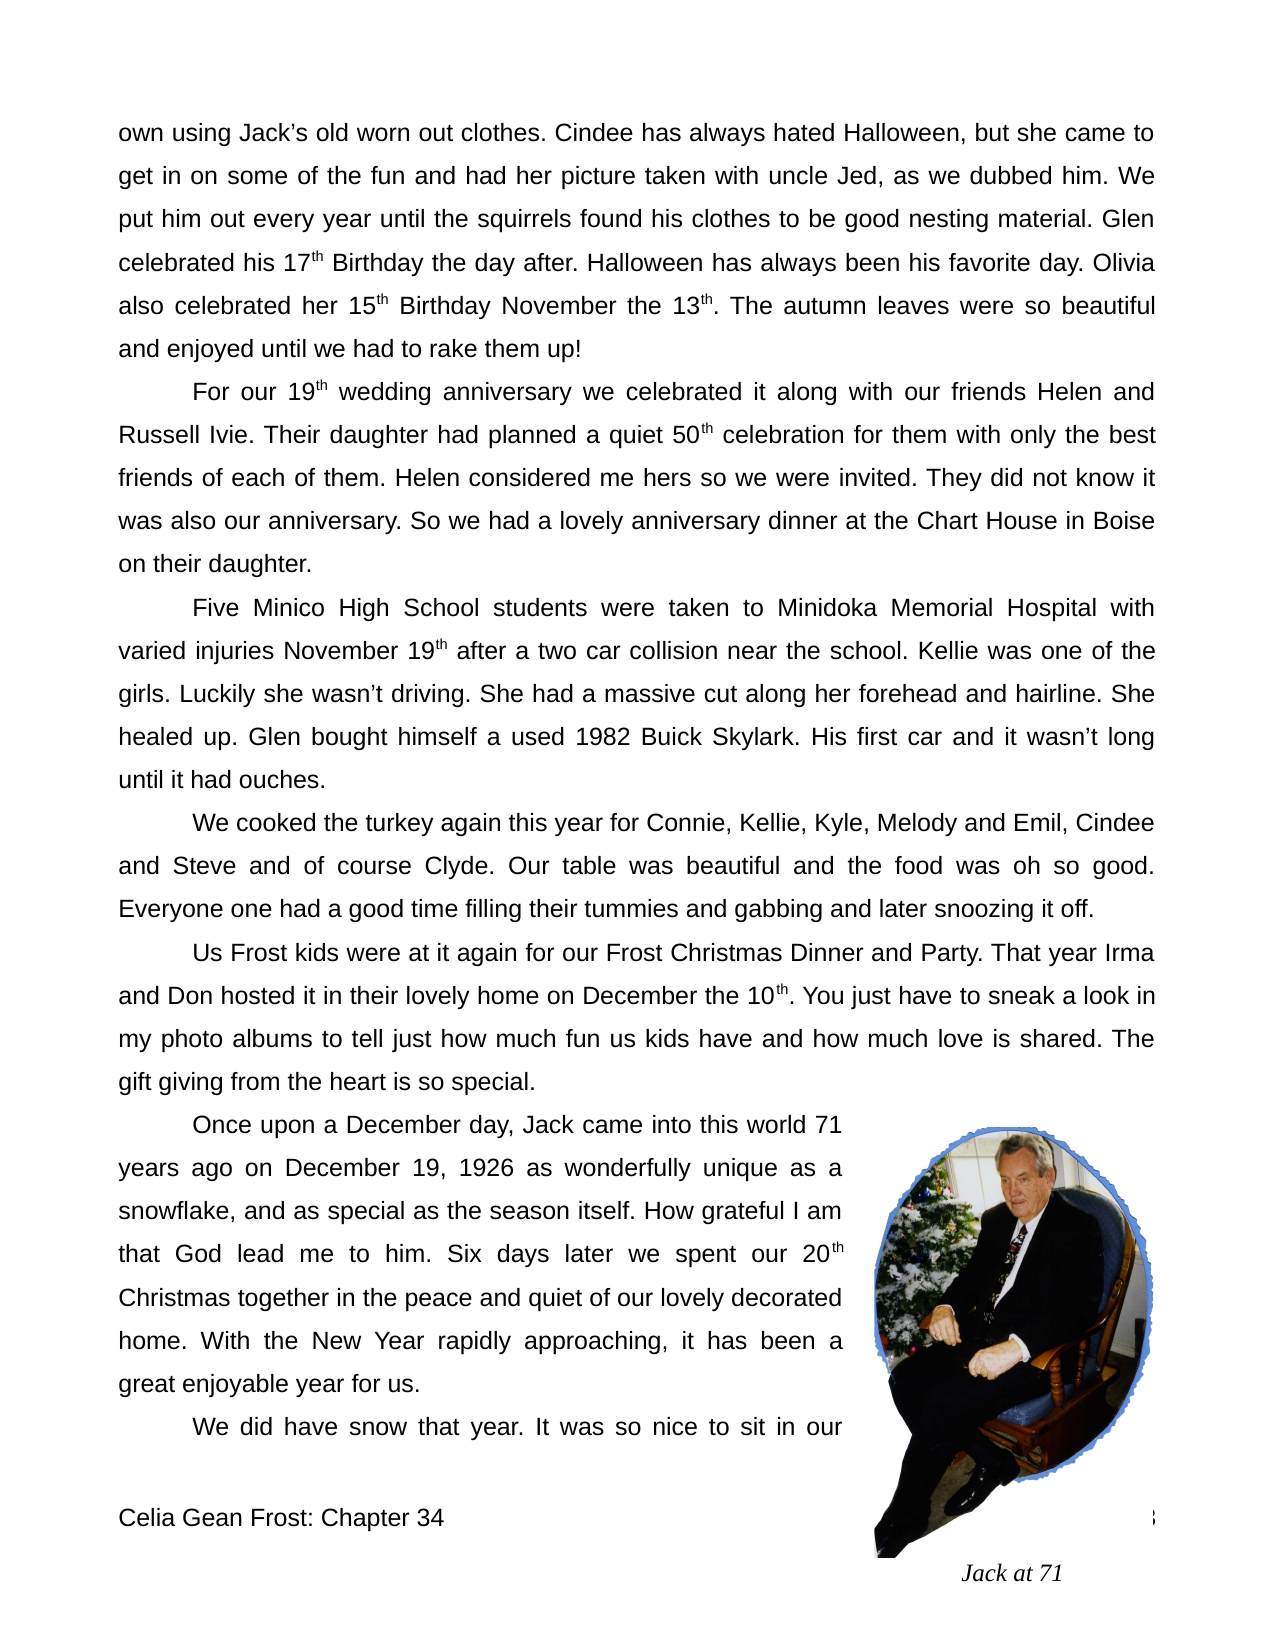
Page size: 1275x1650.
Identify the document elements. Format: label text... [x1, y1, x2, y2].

text Five Minico High School students were taken to Minidoka Memorial Hospital with varied injuries November 19th after a two car collision near the school. Kellie was one of the girls. Luckily she wasn’t driving. She had a massive cut along her forehead and hairline. She healed up. Glen bought himself a used 1982 Buick Skylark. His first car and it wasn’t long until it had ouches. [118, 592, 1157, 794]
text Jack at 71 [874, 1558, 1153, 1587]
text Us Frost kids were at it again for our Frost Christmas Dinner and Party. That year Irma and Don hosted it in their lovely home on December the 10th. You just have to sneak a look in my photo albums to tell just how much fun us kids have and how much love is shared. The gift giving from the heart is so special. [118, 937, 1157, 1096]
text We cooked the turkey again this year for Connie, Kellie, Kyle, Melody and Emil, Cindee and Steve and of course Clyde. Our table was beautiful and the food was oh so good. Everyone one had a good time filling their tummies and gabbing and later snoozing it off. [118, 808, 1157, 923]
text For our 19th wedding anniversary we celebrated it along with our friends Helen and Russell Ivie. Their daughter had planned a quiet 50th celebration for them with only the best friends of each of them. Helen considered me hers so we were invited. They did not know it was also our anniversary. So we had a lovely anniversary dinner at the Chart House in Boise on their daughter. [118, 377, 1157, 578]
picture [874, 1127, 1154, 1558]
text Once upon a December day, Jack came into this world 71 years ago on December 19, 1926 as wonderfully unique as a snowflake, and as special as the season itself. How grateful I am that God lead me to him. Six days later we spent our 20th Christmas together in the peace and quiet of our lovely decorated home. With the New Year rapidly approaching, it has been a great enjoyable year for us. [118, 1110, 1157, 1397]
text own using Jack’s old worn out clothes. Cindee has always hated Halloween, but she came to get in on some of the fun and had her picture taken with uncle Jed, as we dubbed him. We put him out every year until the squirrels found his clothes to be good nesting material. Glen celebrated his 17th Birthday the day after. Halloween has always been his favorite day. Olivia also celebrated her 15th Birthday November the 13th. The autumn leaves were so beautiful and enjoyed until we had to rake them up! [118, 118, 1157, 362]
text We did have snow that year. It was so nice to sit in our [118, 1412, 874, 1441]
